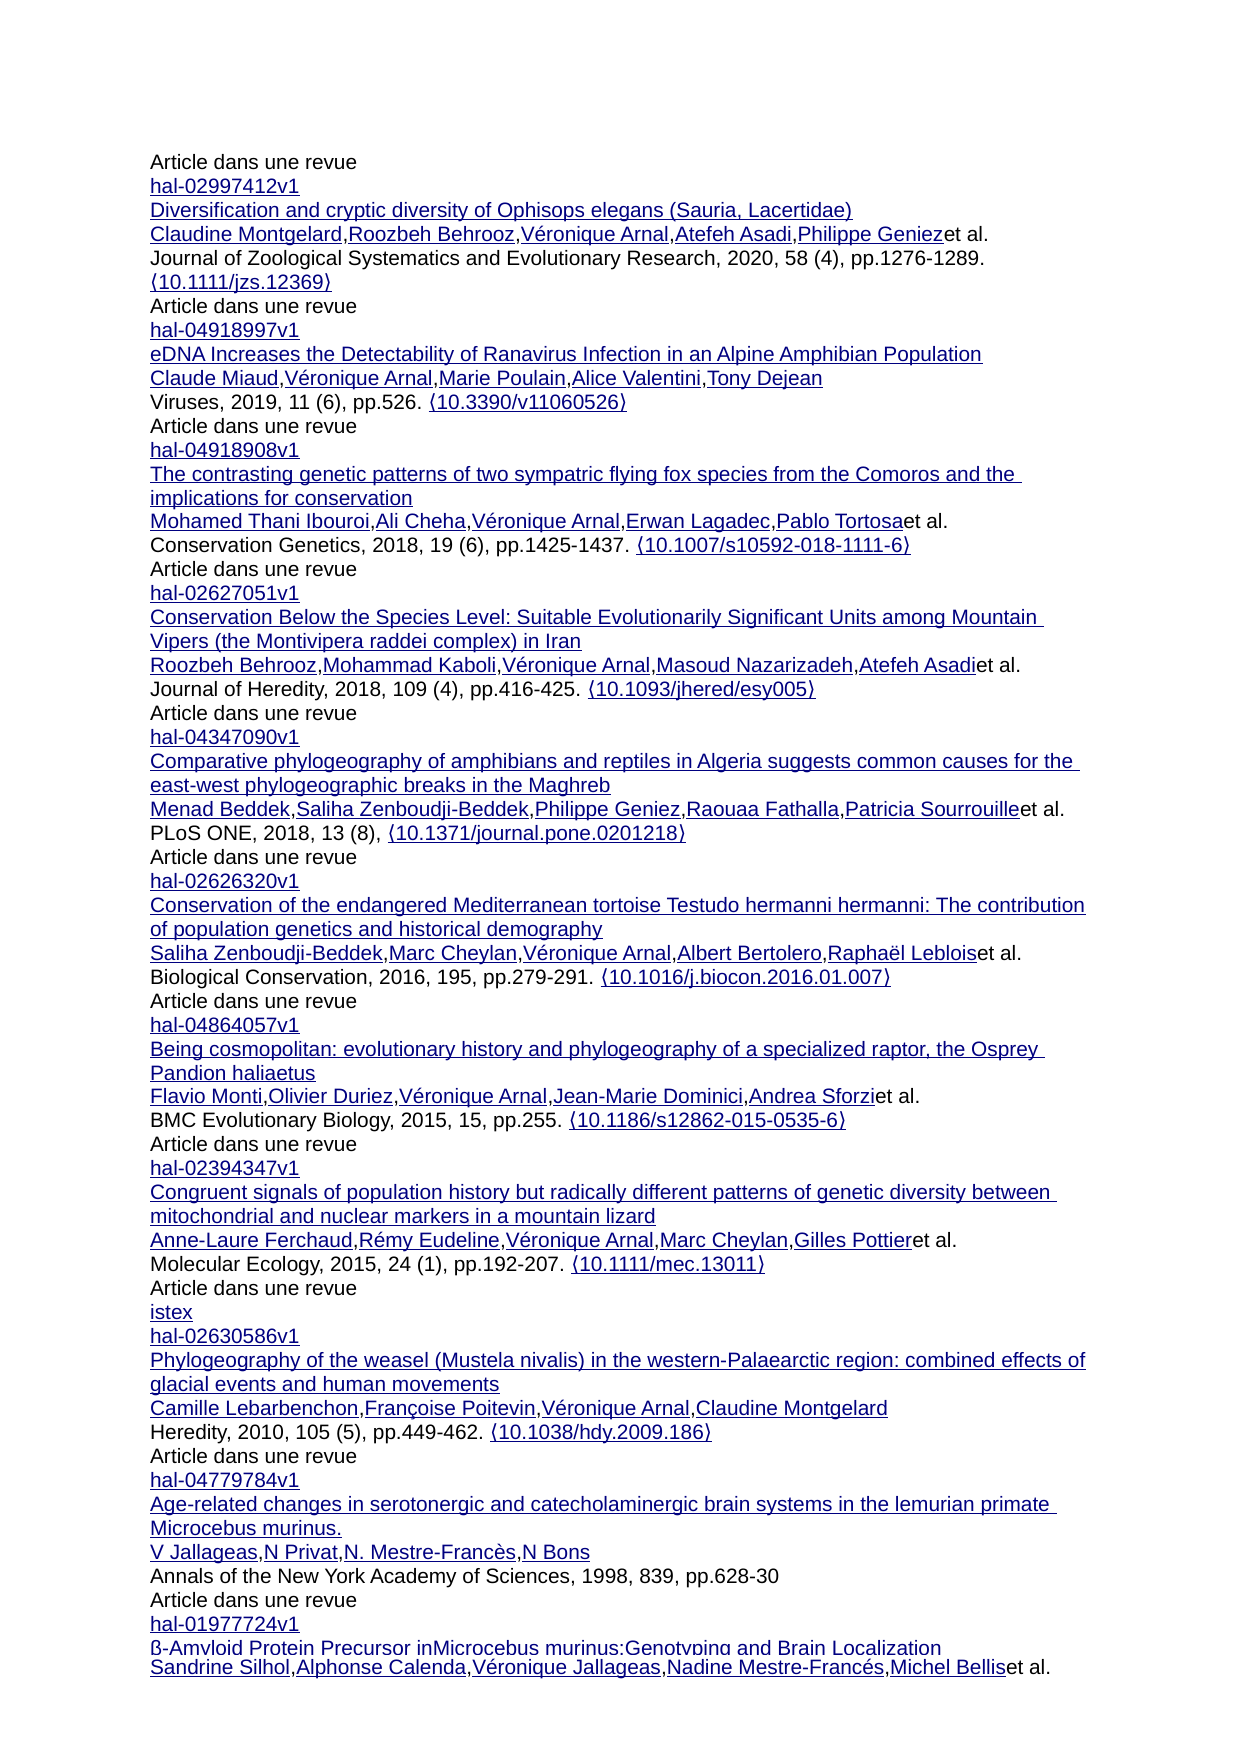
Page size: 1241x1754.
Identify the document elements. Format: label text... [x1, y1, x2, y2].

table_cell Conservation Below the Species Level: Suitable Evolutionarily Significant Units among Mountain Vipers (the Montivipera raddei complex) in Iran Roozbeh Behrooz,Mohammad Kaboli,Véronique Arnal,Masoud Nazarizadeh,Atefeh Asadiet al. Journal of Heredity, 2018, 109 (4), pp.416-425. ⟨10.1093/jhered/esy005⟩ Article dans une revue hal-04347090v1 [150, 605, 1090, 749]
table_cell Being cosmopolitan: evolutionary history and phylogeography of a specialized raptor, the Osprey Pandion haliaetus Flavio Monti,Olivier Duriez,Véronique Arnal,Jean-Marie Dominici,Andrea Sforziet al. BMC Evolutionary Biology, 2015, 15, pp.255. ⟨10.1186/s12862-015-0535-6⟩ Article dans une revue hal-02394347v1 [150, 1036, 1090, 1180]
table_cell Congruent signals of population history but radically different patterns of genetic diversity between mitochondrial and nuclear markers in a mountain lizard Anne-Laure Ferchaud,Rémy Eudeline,Véronique Arnal,Marc Cheylan,Gilles Pottieret al. Molecular Ecology, 2015, 24 (1), pp.192-207. ⟨10.1111/mec.13011⟩ Article dans une revue istex hal-02630586v1 [150, 1180, 1090, 1348]
table_cell Age-related changes in serotonergic and catecholaminergic brain systems in the lemurian primate Microcebus murinus. V Jallageas,N Privat,N. Mestre-Francès,N Bons Annals of the New York Academy of Sciences, 1998, 839, pp.628-30 Article dans une revue hal-01977724v1 [150, 1492, 1090, 1635]
table_cell Phylogeography of the weasel (Mustela nivalis) in the western-Palaearctic region: combined effects of glacial events and human movements Camille Lebarbenchon,Françoise Poitevin,Véronique Arnal,Claudine Montgelard Heredity, 2010, 105 (5), pp.449-462. ⟨10.1038/hdy.2009.186⟩ Article dans une revue hal-04779784v1 [150, 1348, 1090, 1492]
table_cell Conservation of the endangered Mediterranean tortoise Testudo hermanni hermanni: The contribution of population genetics and historical demography Saliha Zenboudji-Beddek,Marc Cheylan,Véronique Arnal,Albert Bertolero,Raphaël Lebloiset al. Biological Conservation, 2016, 195, pp.279-291. ⟨10.1016/j.biocon.2016.01.007⟩ Article dans une revue hal-04864057v1 [150, 893, 1090, 1036]
table_cell Diversification and cryptic diversity of Ophisops elegans (Sauria, Lacertidae) Claudine Montgelard,Roozbeh Behrooz,Véronique Arnal,Atefeh Asadi,Philippe Geniezet al. Journal of Zoological Systematics and Evolutionary Research, 2020, 58 (4), pp.1276-1289. ⟨10.1111/jzs.12369⟩ Article dans une revue hal-04918997v1 [150, 198, 1090, 342]
table_cell Article dans une revue hal-02997412v1 [150, 150, 1090, 198]
table_cell Comparative phylogeography of amphibians and reptiles in Algeria suggests common causes for the east-west phylogeographic breaks in the Maghreb Menad Beddek,Saliha Zenboudji-Beddek,Philippe Geniez,Raouaa Fathalla,Patricia Sourrouilleet al. PLoS ONE, 2018, 13 (8), ⟨10.1371/journal.pone.0201218⟩ Article dans une revue hal-02626320v1 [150, 749, 1090, 893]
table_cell The contrasting genetic patterns of two sympatric flying fox species from the Comoros and the implications for conservation Mohamed Thani Ibouroi,Ali Cheha,Véronique Arnal,Erwan Lagadec,Pablo Tortosaet al. Conservation Genetics, 2018, 19 (6), pp.1425-1437. ⟨10.1007/s10592-018-1111-6⟩ Article dans une revue hal-02627051v1 [150, 461, 1090, 605]
table_cell eDNA Increases the Detectability of Ranavirus Infection in an Alpine Amphibian Population Claude Miaud,Véronique Arnal,Marie Poulain,Alice Valentini,Tony Dejean Viruses, 2019, 11 (6), pp.526. ⟨10.3390/v11060526⟩ Article dans une revue hal-04918908v1 [150, 342, 1090, 461]
table_cell β-Amyloid Protein Precursor inMicrocebus murinus:Genotyping and Brain Localization Sandrine Silhol,Alphonse Calenda,Véronique Jallageas,Nadine Mestre-Francés,Michel Belliset al. [150, 1635, 1090, 1679]
